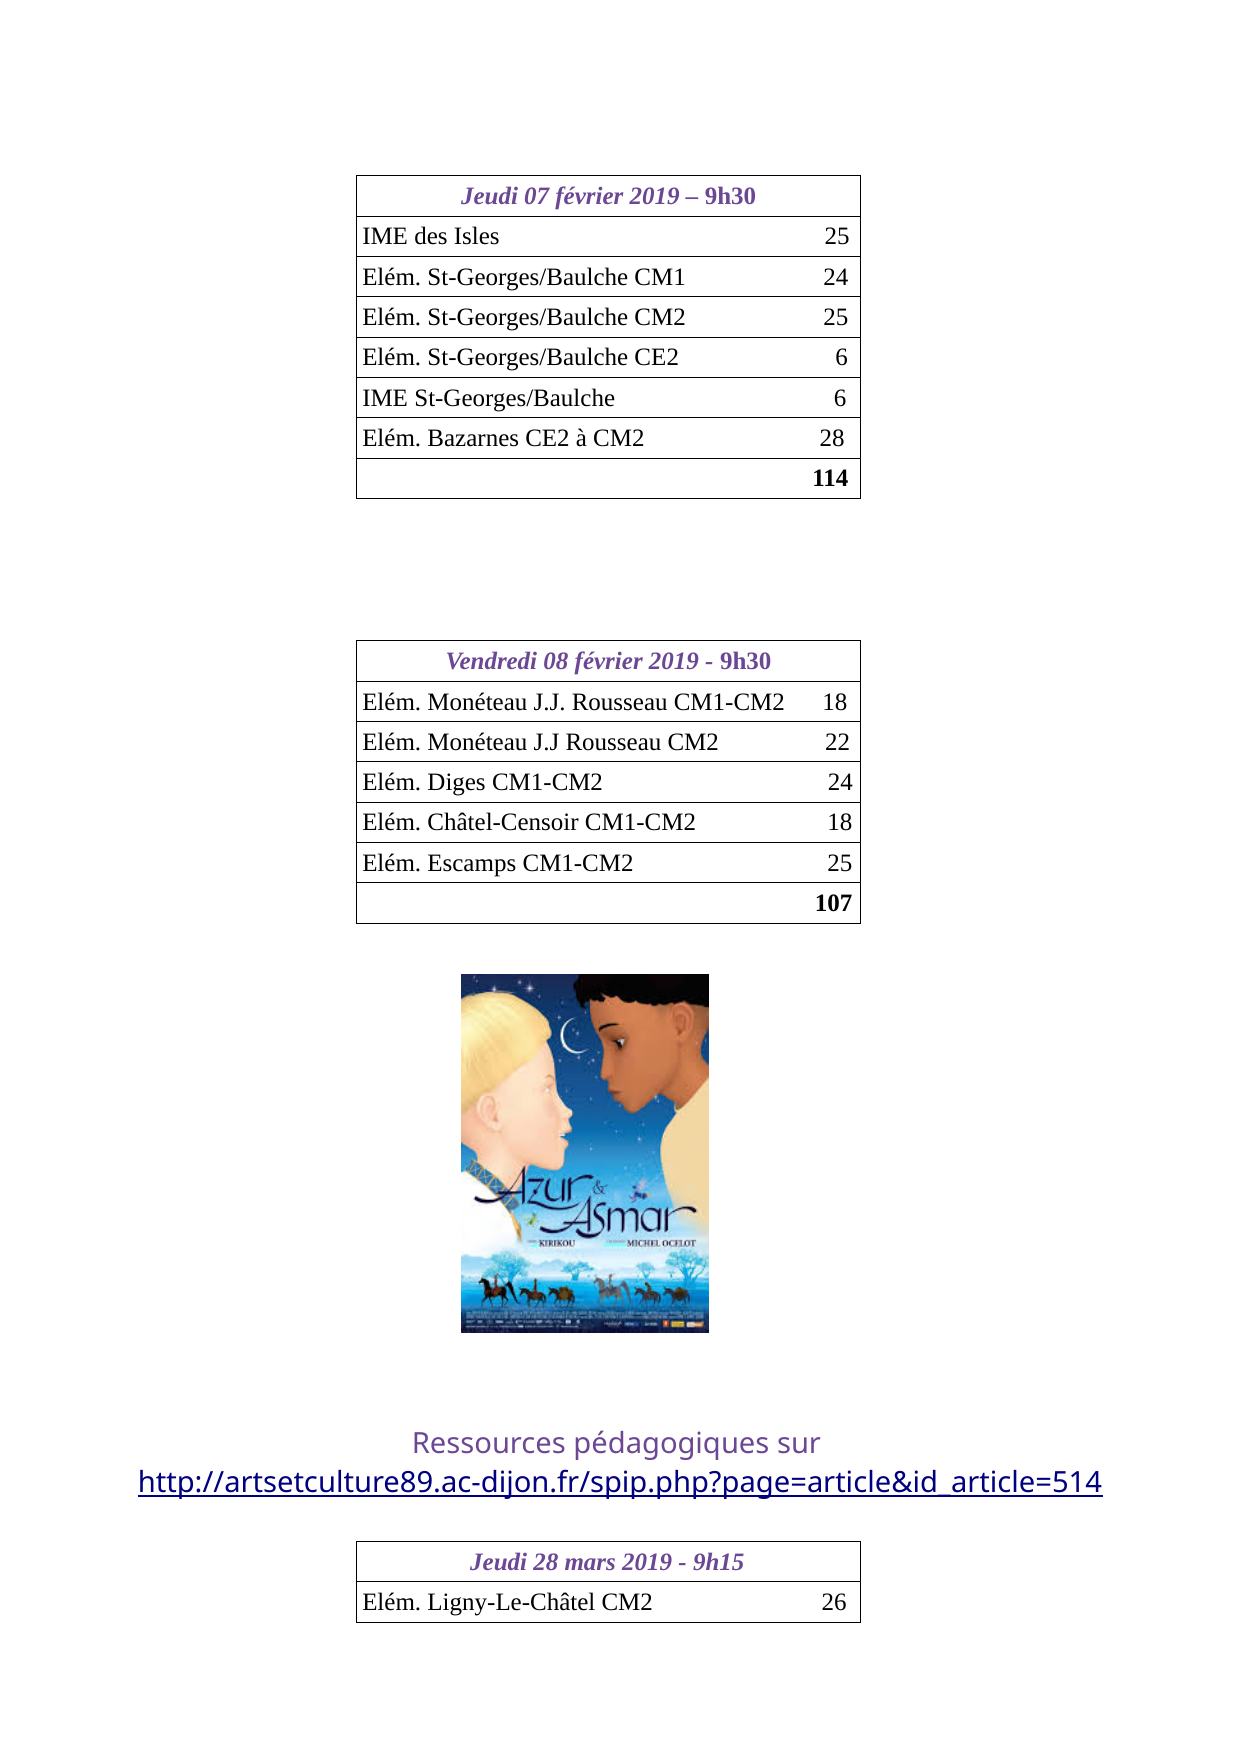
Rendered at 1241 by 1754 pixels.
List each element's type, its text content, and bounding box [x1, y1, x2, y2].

table_header Jeudi 28 mars 2019 - 9h15 [357, 1542, 860, 1581]
table_header Vendredi 08 février 2019 - 9h30 [357, 641, 860, 681]
text http://artsetculture89.ac-dijon.fr/spip.php?page=article&id_article=514 [118, 1462, 1122, 1501]
picture [461, 974, 709, 1333]
table_cell 114 [357, 459, 860, 498]
table_cell Elém. St-Georges/Baulche CM1 24 [357, 257, 860, 296]
text Ressources pédagogiques sur [118, 1422, 1122, 1462]
table_cell Elém. Monéteau J.J Rousseau CM2 22 [357, 722, 860, 761]
table_cell IME St-Georges/Baulche 6 [357, 378, 860, 417]
table_cell Elém. Diges CM1-CM2 24 [357, 762, 860, 802]
table_cell Elém. St-Georges/Baulche CE2 6 [357, 338, 860, 377]
table_cell 107 [357, 883, 860, 923]
table_cell Elém. Escamps CM1-CM2 25 [357, 843, 860, 882]
table_header Jeudi 07 février 2019 – 9h30 [357, 176, 860, 216]
table_cell Elém. Bazarnes CE2 à CM2 28 [357, 418, 860, 457]
table_cell Elém. St-Georges/Baulche CM2 25 [357, 297, 860, 337]
table_cell IME des Isles 25 [357, 217, 860, 256]
table_cell Elém. Ligny-Le-Châtel CM2 26 [357, 1582, 860, 1622]
table_cell Elém. Monéteau J.J. Rousseau CM1-CM2 18 [357, 682, 860, 721]
table_cell Elém. Châtel-Censoir CM1-CM2 18 [357, 803, 860, 842]
